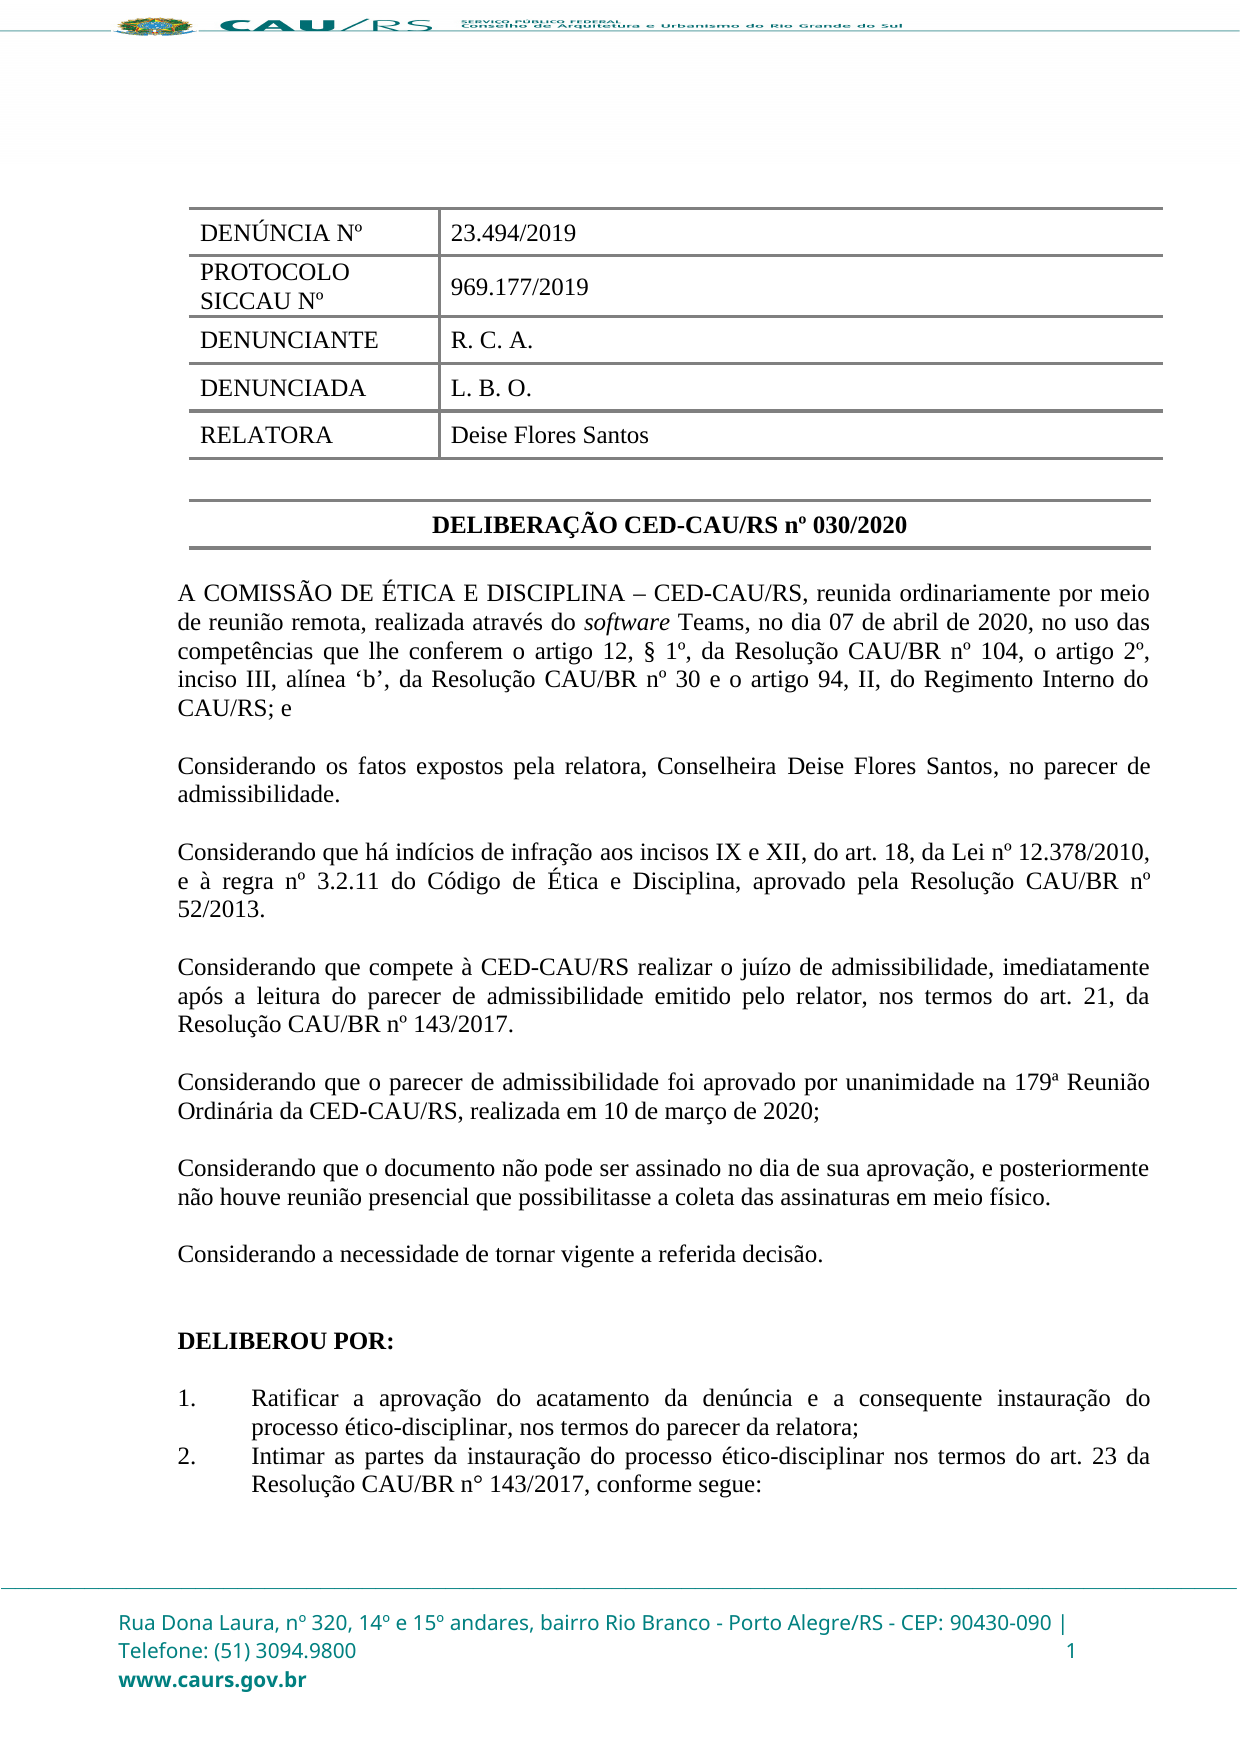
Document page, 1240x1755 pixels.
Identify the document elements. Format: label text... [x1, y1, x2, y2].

table_cell R. C. A. [441, 318, 1163, 362]
list Intimar as partes da instauração do processo ético-disciplinar nos termos do art. 23 da Resolução CAU/BR n° 143/2017, conforme segue: [177, 1441, 1151, 1498]
text Considerando que há indícios de infração aos incisos IX e XII, do art. 18, da Lei nº 12.378/2010, e à regra nº 3.2.11 do Código de Ética e Disciplina, aprovado pela Resolução CAU/BR nº 52/2013. [177, 837, 1151, 923]
table_cell PROTOCOLO SICCAU Nº [189, 257, 438, 315]
text DELIBEROU POR: [177, 1326, 1151, 1354]
table_cell RELATORA [189, 413, 438, 457]
list Ratificar a aprovação do acatamento da denúncia e a consequente instauração do processo ético-disciplinar, nos termos do parecer da relatora; [177, 1383, 1151, 1441]
table_cell DENUNCIANTE [189, 318, 438, 362]
table_header DENÚNCIA Nº [189, 210, 438, 254]
table_cell L. B. O. [441, 365, 1163, 409]
text Considerando que o documento não pode ser assinado no dia de sua aprovação, e posteriormente não houve reunião presencial que possibilitasse a coleta das assinaturas em meio físico. [177, 1153, 1151, 1211]
table_header DELIBERAÇÃO CED-CAU/RS nº 030/2020 [189, 502, 1151, 546]
table_header 23.494/2019 [441, 210, 1163, 254]
text Considerando os fatos expostos pela relatora, Conselheira Deise Flores Santos, no parecer de admissibilidade. [177, 751, 1151, 808]
text Considerando a necessidade de tornar vigente a referida decisão. [177, 1239, 1151, 1268]
text Considerando que o parecer de admissibilidade foi aprovado por unanimidade na 179ª Reunião Ordinária da CED-CAU/RS, realizada em 10 de março de 2020; [177, 1067, 1151, 1124]
text Considerando que compete à CED-CAU/RS realizar o juízo de admissibilidade, imediatamente após a leitura do parecer de admissibilidade emitido pelo relator, nos termos do art. 21, da Resolução CAU/BR nº 143/2017. [177, 952, 1151, 1038]
table_cell Deise Flores Santos [441, 413, 1163, 457]
table_cell DENUNCIADA [189, 365, 438, 409]
table_cell 969.177/2019 [441, 257, 1163, 315]
text A COMISSÃO DE ÉTICA E DISCIPLINA – CED-CAU/RS, reunida ordinariamente por meio de reunião remota, realizada através do software Teams, no dia 07 de abril de 2020, no uso das competências que lhe conferem o artigo 12, § 1º, da Resolução CAU/BR nº 104, o artigo 2º, inciso III, alínea ‘b’, da Resolução CAU/BR nº 30 e o artigo 94, II, do Regimento Interno do CAU/RS; e [177, 578, 1151, 722]
